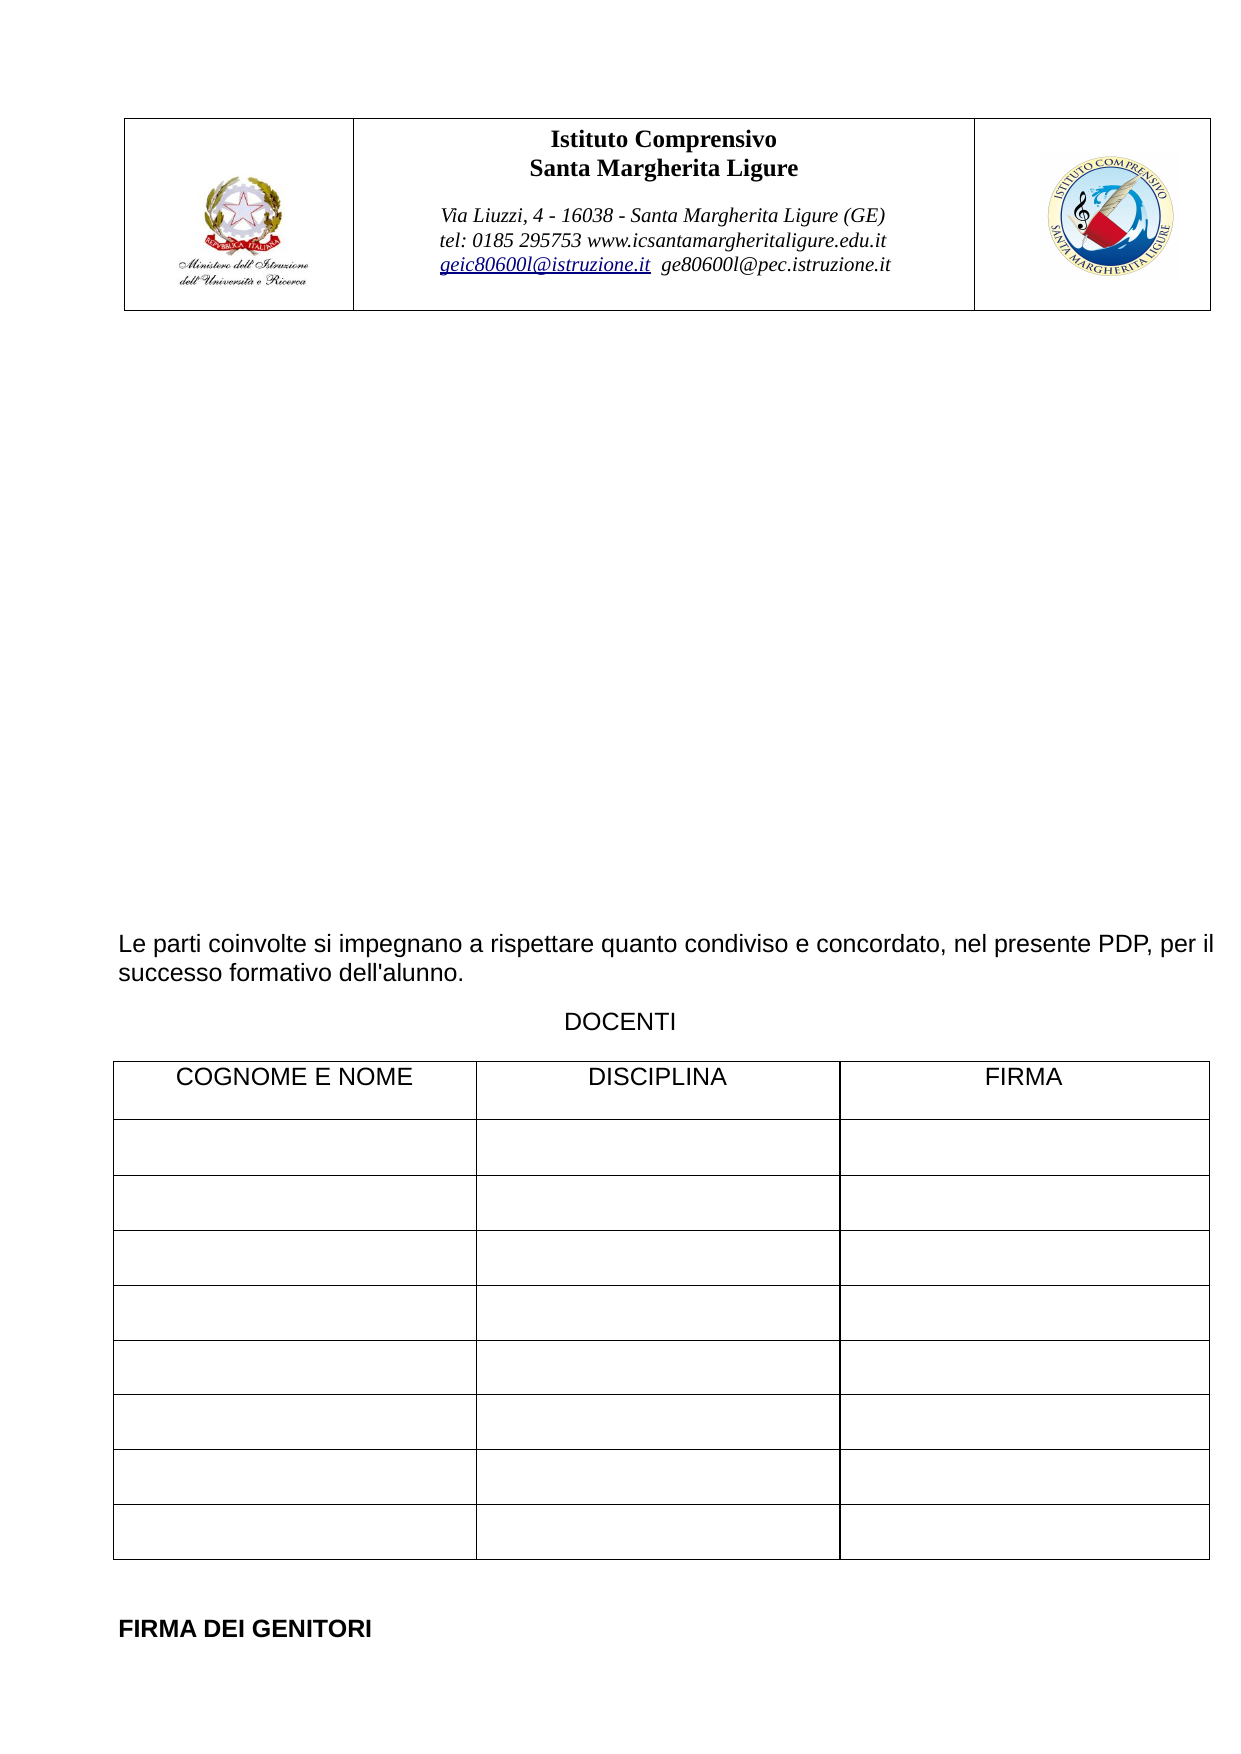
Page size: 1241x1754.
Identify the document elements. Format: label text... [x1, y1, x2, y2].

table_header DISCIPLINA [477, 1062, 839, 1118]
text Le parti coinvolte si impegnano a rispettare quanto condiviso e concordato, nel presente PDP, per il successo formativo dell'alunno. [118, 929, 1222, 986]
table_cell [841, 1176, 1209, 1230]
table_cell [114, 1341, 476, 1394]
text DOCENTI [118, 1007, 1122, 1036]
table_cell [841, 1120, 1209, 1175]
table_cell [477, 1176, 839, 1230]
table_cell [841, 1341, 1209, 1394]
table_cell [477, 1120, 839, 1175]
text FIRMA DEI GENITORI [118, 1614, 1122, 1643]
table_cell [477, 1395, 839, 1449]
table_cell [114, 1395, 476, 1449]
table_cell [114, 1120, 476, 1175]
table_cell [841, 1450, 1209, 1504]
table_cell [477, 1231, 839, 1284]
table_cell [114, 1450, 476, 1504]
table_cell [841, 1505, 1209, 1559]
table_cell [841, 1395, 1209, 1449]
table_cell [477, 1341, 839, 1394]
table_cell [114, 1176, 476, 1230]
table_cell [841, 1286, 1209, 1339]
table_cell [114, 1286, 476, 1339]
table_cell [114, 1505, 476, 1559]
table_header FIRMA [841, 1062, 1209, 1118]
table_cell [114, 1231, 476, 1284]
table_cell [841, 1231, 1209, 1284]
table_header COGNOME E NOME [114, 1062, 476, 1118]
table_cell [477, 1505, 839, 1559]
table_cell [477, 1450, 839, 1504]
table_cell [477, 1286, 839, 1339]
